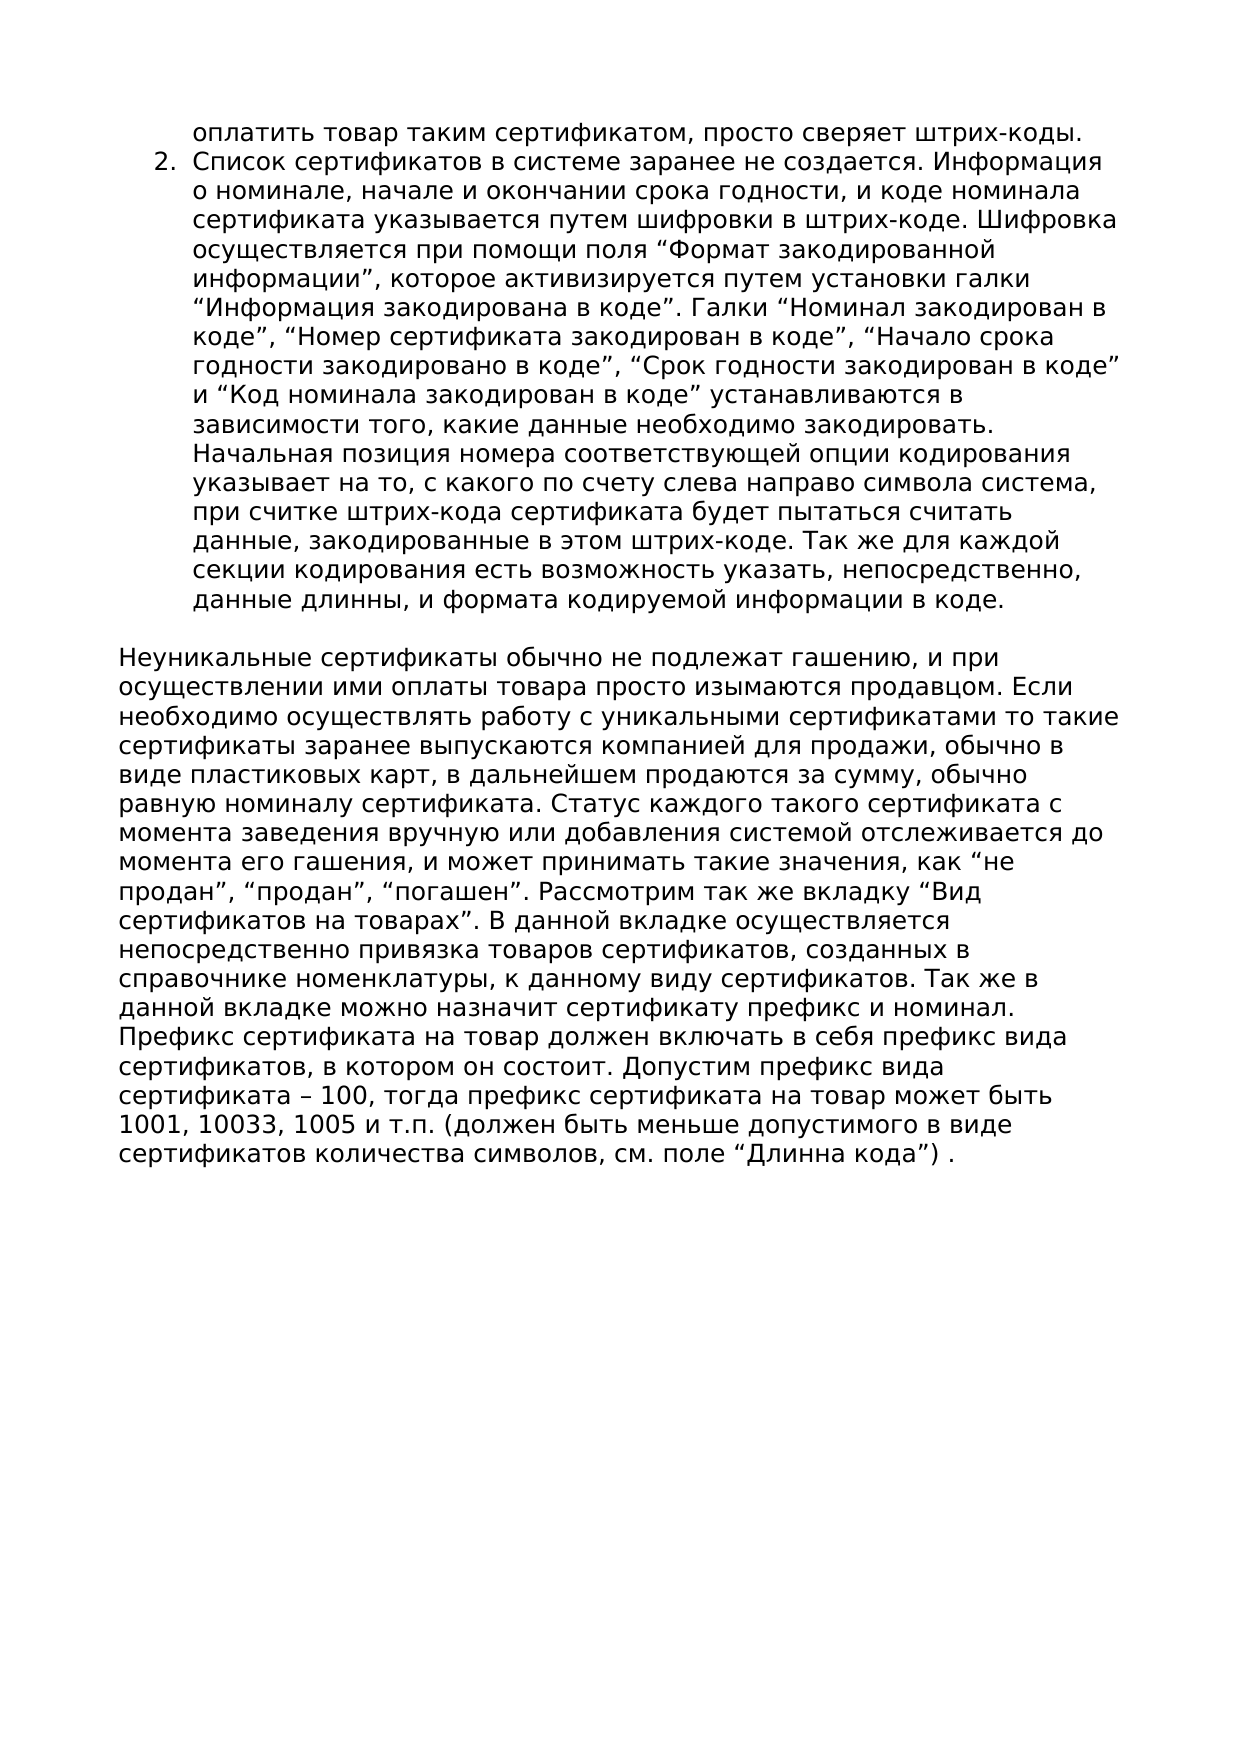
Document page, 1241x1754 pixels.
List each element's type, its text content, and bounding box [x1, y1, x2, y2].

list оплатить товар таким сертификатом, просто сверяет штрих-коды. [177, 118, 1122, 147]
list Список сертификатов в системе заранее не создается. Информация о номинале, начале и окончании срока годности, и коде номинала сертификата указывается путем шифровки в штрих-коде. Шифровка осуществляется при помощи поля “Формат закодированной информации”, которое активизируется путем установки галки “Информация закодирована в коде”. Галки “Номинал закодирован в коде”, “Номер сертификата закодирован в коде”, “Начало срока годности закодировано в коде”, “Срок годности закодирован в коде” и “Код номинала закодирован в коде” устанавливаются в зависимости того, какие данные необходимо закодировать. Начальная позиция номера соответствующей опции кодирования указывает на то, с какого по счету слева направо символа система, при считке штрих-кода сертификата будет пытаться считать данные, закодированные в этом штрих-коде. Так же для каждой секции кодирования есть возможность указать, непосредственно, данные длинны, и формата кодируемой информации в коде. [177, 147, 1122, 614]
text Неуникальные сертификаты обычно не подлежат гашению, и при осуществлении ими оплаты товара просто изымаются продавцом. Если необходимо осуществлять работу с уникальными сертификатами то такие сертификаты заранее выпускаются компанией для продажи, обычно в виде пластиковых карт, в дальнейшем продаются за сумму, обычно равную номиналу сертификата. Статус каждого такого сертификата с момента заведения вручную или добавления системой отслеживается до момента его гашения, и может принимать такие значения, как “не продан”, “продан”, “погашен”. Рассмотрим так же вкладку “Вид сертификатов на товарах”. В данной вкладке осуществляется непосредственно привязка товаров сертификатов, созданных в справочнике номенклатуры, к данному виду сертификатов. Так же в данной вкладке можно назначит сертификату префикс и номинал. Префикс сертификата на товар должен включать в себя префикс вида сертификатов, в котором он состоит. Допустим префикс вида сертификата – 100, тогда префикс сертификата на товар может быть 1001, 10033, 1005 и т.п. (должен быть меньше допустимого в виде сертификатов количества символов, см. поле “Длинна кода”) . [118, 643, 1122, 1168]
